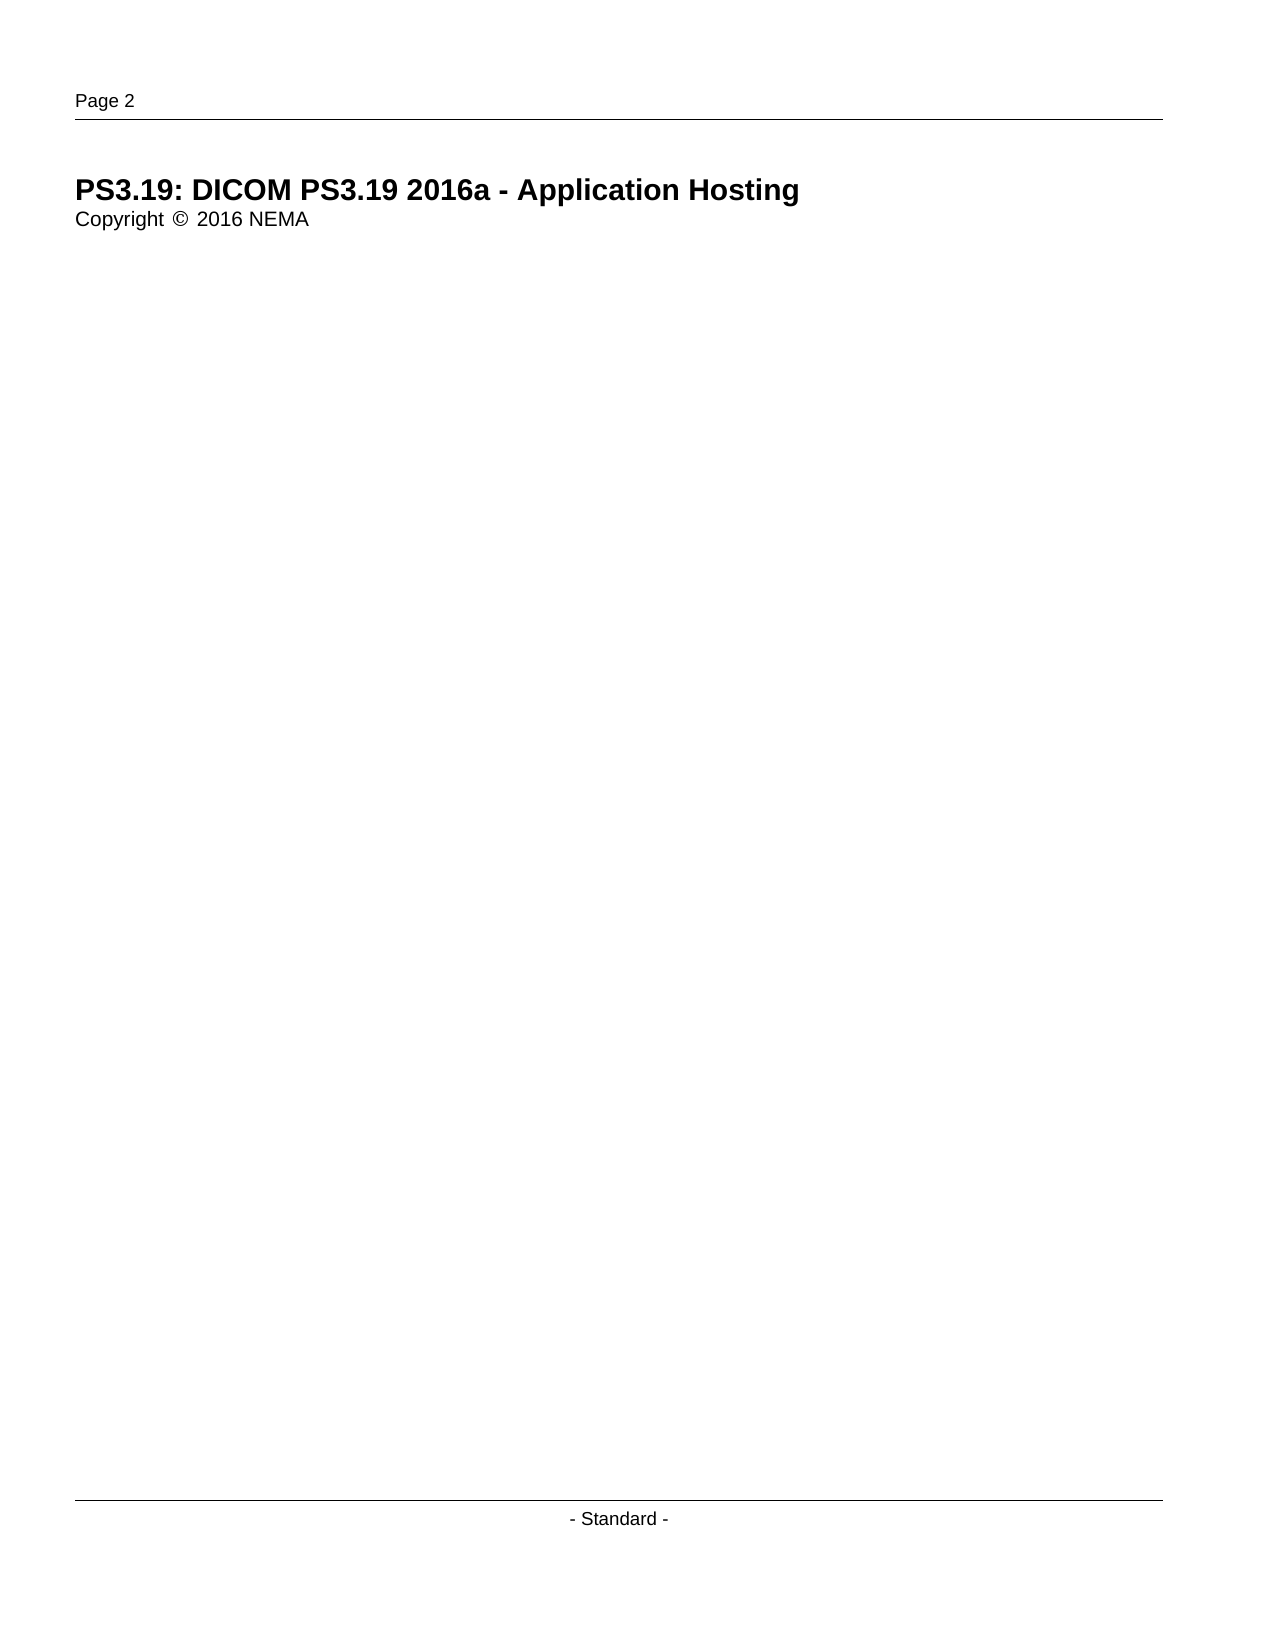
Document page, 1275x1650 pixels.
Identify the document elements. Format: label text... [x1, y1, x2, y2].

text PS3.19: DICOM PS3.19 2016a - Application Hosting [75, 172, 1162, 207]
text Copyright © 2016 NEMA [75, 207, 1162, 232]
